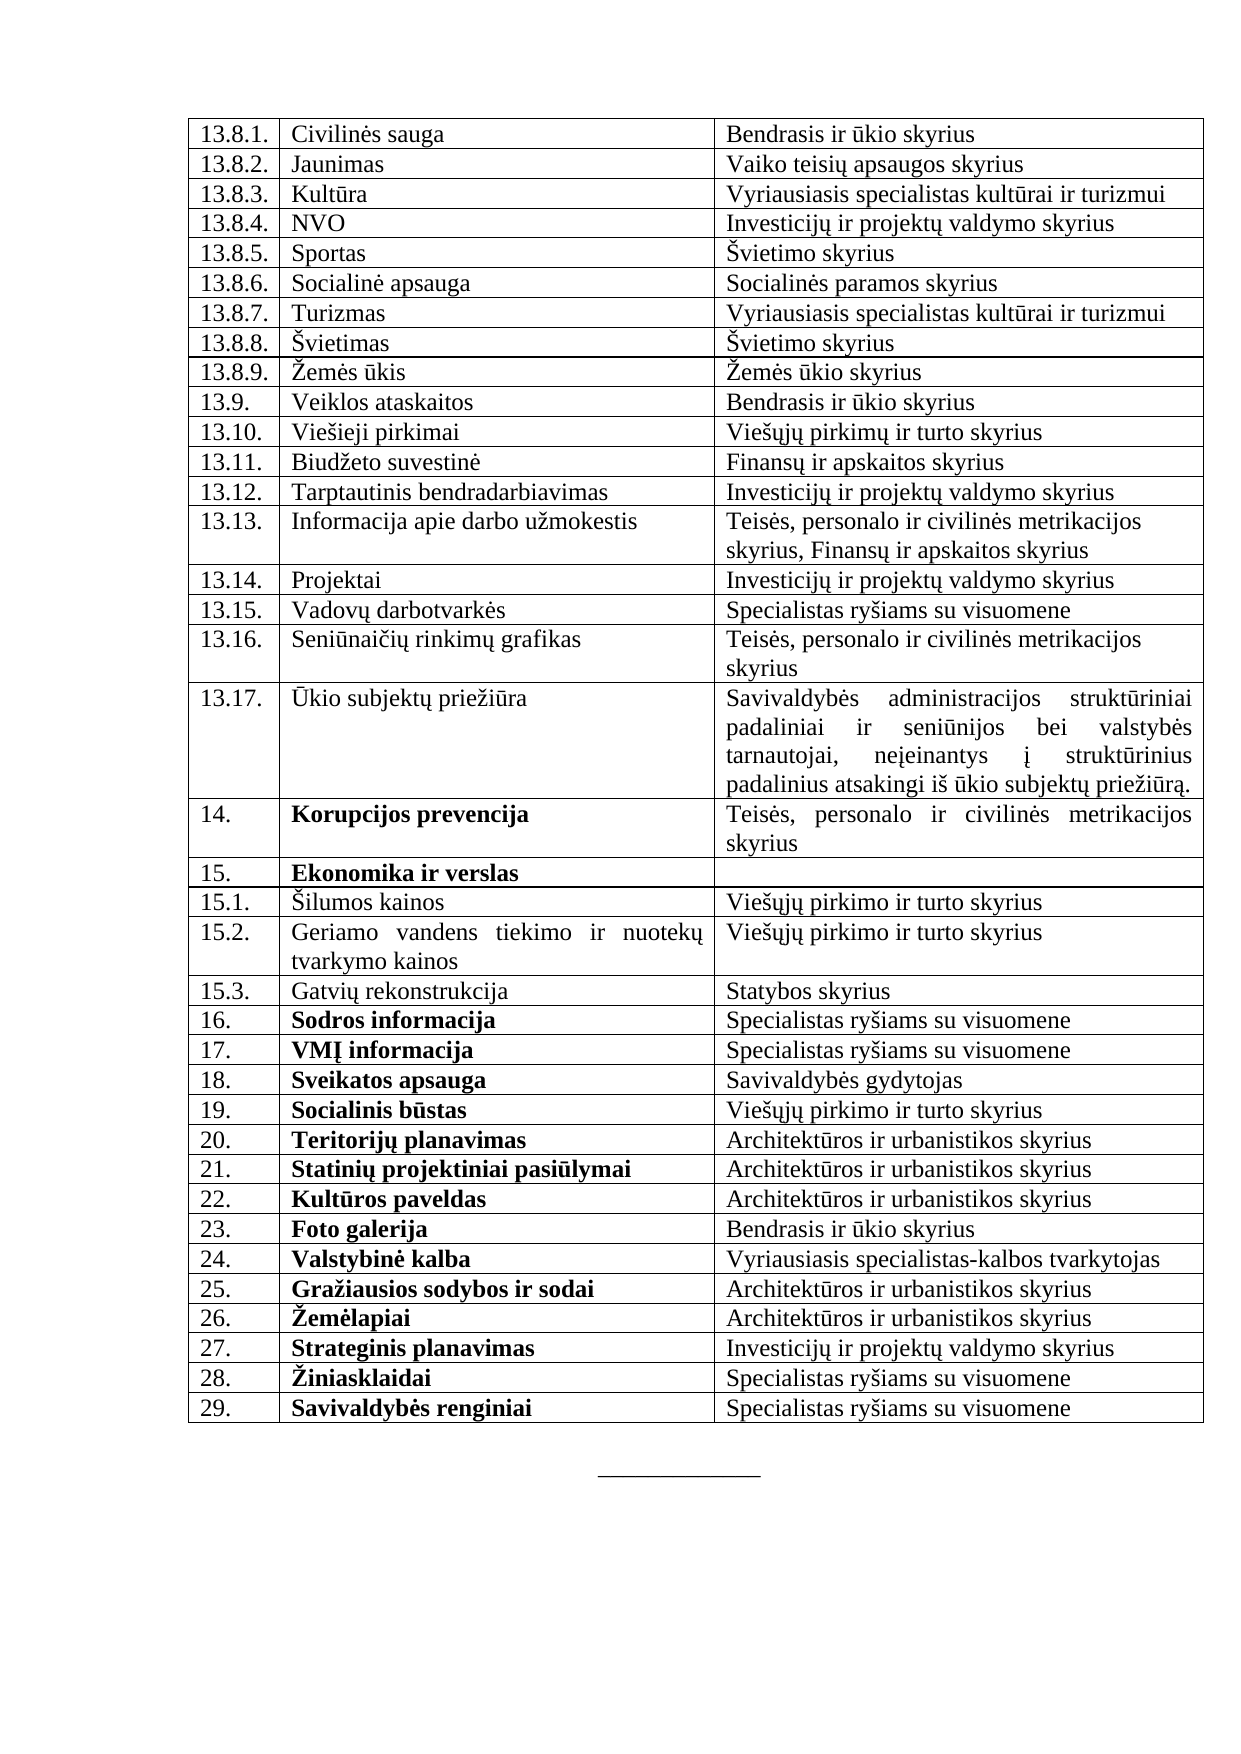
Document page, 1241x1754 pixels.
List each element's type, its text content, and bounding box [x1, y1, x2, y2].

table_cell Šilumos kainos [280, 888, 714, 916]
table_cell 29. [189, 1393, 279, 1422]
table_cell Vyriausiasis specialistas kultūrai ir turizmui [715, 298, 1203, 327]
table_cell Savivaldybės administracijos struktūriniai padaliniai ir seniūnijos bei valstybės tarnautojai, neįeinantys į struktūrinius padalinius atsakingi iš ūkio subjektų priežiūrą. [715, 683, 1203, 798]
table_cell Specialistas ryšiams su visuomene [715, 1393, 1203, 1422]
table_cell 13.13. [189, 506, 279, 564]
table_cell Vyriausiasis specialistas-kalbos tvarkytojas [715, 1244, 1203, 1273]
table_cell 25. [189, 1274, 279, 1302]
table_cell Bendrasis ir ūkio skyrius [715, 119, 1203, 148]
table_cell Socialinė apsauga [280, 268, 714, 297]
table_cell 21. [189, 1155, 279, 1183]
table_cell 13.8.4. [189, 209, 279, 237]
table_cell Sveikatos apsauga [280, 1065, 714, 1094]
table_cell Specialistas ryšiams su visuomene [715, 1006, 1203, 1034]
table_cell 13.17. [189, 683, 279, 798]
table_cell Investicijų ir projektų valdymo skyrius [715, 1333, 1203, 1362]
table_cell Ekonomika ir verslas [280, 858, 714, 886]
table_cell 19. [189, 1095, 279, 1124]
table_cell 13.8.1. [189, 119, 279, 148]
table_cell Investicijų ir projektų valdymo skyrius [715, 209, 1203, 237]
table_cell Vaiko teisių apsaugos skyrius [715, 149, 1203, 178]
table_cell Statinių projektiniai pasiūlymai [280, 1155, 714, 1183]
table_cell Socialinės paramos skyrius [715, 268, 1203, 297]
table_cell Žiniasklaidai [280, 1363, 714, 1392]
table_cell 27. [189, 1333, 279, 1362]
table_cell Švietimo skyrius [715, 238, 1203, 267]
table_cell Savivaldybės renginiai [280, 1393, 714, 1422]
table_cell 13.8.9. [189, 358, 279, 386]
table_cell Sportas [280, 238, 714, 267]
table_cell Viešųjų pirkimo ir turto skyrius [715, 1095, 1203, 1124]
table_cell 13.11. [189, 447, 279, 476]
table_cell Bendrasis ir ūkio skyrius [715, 1214, 1203, 1243]
table_cell Seniūnaičių rinkimų grafikas [280, 625, 714, 682]
table_cell VMĮ informacija [280, 1035, 714, 1064]
table_cell Viešieji pirkimai [280, 417, 714, 446]
table_cell Specialistas ryšiams su visuomene [715, 1035, 1203, 1064]
table_cell 13.8.7. [189, 298, 279, 327]
table_cell Bendrasis ir ūkio skyrius [715, 387, 1203, 416]
table_cell Kultūros paveldas [280, 1184, 714, 1213]
table_cell 13.15. [189, 595, 279, 623]
table_cell Architektūros ir urbanistikos skyrius [715, 1304, 1203, 1332]
table_cell Gražiausios sodybos ir sodai [280, 1274, 714, 1302]
table_cell 28. [189, 1363, 279, 1392]
table_cell Teritorijų planavimas [280, 1125, 714, 1153]
table_cell Žemėlapiai [280, 1304, 714, 1332]
table_cell Savivaldybės gydytojas [715, 1065, 1203, 1094]
table_cell 13.9. [189, 387, 279, 416]
table_cell Investicijų ir projektų valdymo skyrius [715, 565, 1203, 594]
table_cell Biudžeto suvestinė [280, 447, 714, 476]
table_cell Gatvių rekonstrukcija [280, 976, 714, 1004]
table_cell 13.14. [189, 565, 279, 594]
table_cell Tarptautinis bendradarbiavimas [280, 477, 714, 505]
table_cell 13.16. [189, 625, 279, 682]
text _____________ [177, 1451, 1181, 1480]
table_cell Architektūros ir urbanistikos skyrius [715, 1274, 1203, 1302]
table_cell Architektūros ir urbanistikos skyrius [715, 1155, 1203, 1183]
table_cell 23. [189, 1214, 279, 1243]
table_cell Viešųjų pirkimo ir turto skyrius [715, 888, 1203, 916]
table_cell 22. [189, 1184, 279, 1213]
table_cell 24. [189, 1244, 279, 1273]
table_cell Turizmas [280, 298, 714, 327]
table_cell Kultūra [280, 179, 714, 207]
table_cell 16. [189, 1006, 279, 1034]
table_cell 20. [189, 1125, 279, 1153]
table_cell Teisės, personalo ir civilinės metrikacijos skyrius, Finansų ir apskaitos skyrius [715, 506, 1203, 564]
table_cell Švietimo skyrius [715, 328, 1203, 356]
table_cell 15.3. [189, 976, 279, 1004]
table_cell Jaunimas [280, 149, 714, 178]
table_cell Civilinės sauga [280, 119, 714, 148]
table_cell Foto galerija [280, 1214, 714, 1243]
table_cell Vadovų darbotvarkės [280, 595, 714, 623]
table_cell Teisės, personalo ir civilinės metrikacijos skyrius [715, 625, 1203, 682]
table_cell Korupcijos prevencija [280, 799, 714, 857]
table_cell Socialinis būstas [280, 1095, 714, 1124]
table_cell Finansų ir apskaitos skyrius [715, 447, 1203, 476]
table_cell Geriamo vandens tiekimo ir nuotekų tvarkymo kainos [280, 917, 714, 975]
table_cell Teisės, personalo ir civilinės metrikacijos skyrius [715, 799, 1203, 857]
table_cell 15.2. [189, 917, 279, 975]
table_cell Vyriausiasis specialistas kultūrai ir turizmui [715, 179, 1203, 207]
table_cell 13.8.8. [189, 328, 279, 356]
table_cell 14. [189, 799, 279, 857]
table_cell 26. [189, 1304, 279, 1332]
table_cell 13.8.2. [189, 149, 279, 178]
table_cell Informacija apie darbo užmokestis [280, 506, 714, 564]
table_cell 18. [189, 1065, 279, 1094]
table_cell Viešųjų pirkimų ir turto skyrius [715, 417, 1203, 446]
table_cell Valstybinė kalba [280, 1244, 714, 1273]
table_cell Specialistas ryšiams su visuomene [715, 595, 1203, 623]
table_cell 13.10. [189, 417, 279, 446]
table_cell Žemės ūkis [280, 358, 714, 386]
table_cell Strateginis planavimas [280, 1333, 714, 1362]
table_cell 13.8.3. [189, 179, 279, 207]
table_cell Architektūros ir urbanistikos skyrius [715, 1184, 1203, 1213]
table_cell Projektai [280, 565, 714, 594]
table_cell NVO [280, 209, 714, 237]
table_cell Statybos skyrius [715, 976, 1203, 1004]
table_cell 15.1. [189, 888, 279, 916]
table_cell 17. [189, 1035, 279, 1064]
table_cell 13.8.5. [189, 238, 279, 267]
table_cell Sodros informacija [280, 1006, 714, 1034]
table_cell 15. [189, 858, 279, 886]
table_cell Specialistas ryšiams su visuomene [715, 1363, 1203, 1392]
table_cell Viešųjų pirkimo ir turto skyrius [715, 917, 1203, 975]
table_cell Ūkio subjektų priežiūra [280, 683, 714, 798]
table_cell Investicijų ir projektų valdymo skyrius [715, 477, 1203, 505]
table_cell Architektūros ir urbanistikos skyrius [715, 1125, 1203, 1153]
table_cell Žemės ūkio skyrius [715, 358, 1203, 386]
table_cell Švietimas [280, 328, 714, 356]
table_cell 13.8.6. [189, 268, 279, 297]
table_cell [715, 858, 1203, 886]
table_cell 13.12. [189, 477, 279, 505]
table_cell Veiklos ataskaitos [280, 387, 714, 416]
